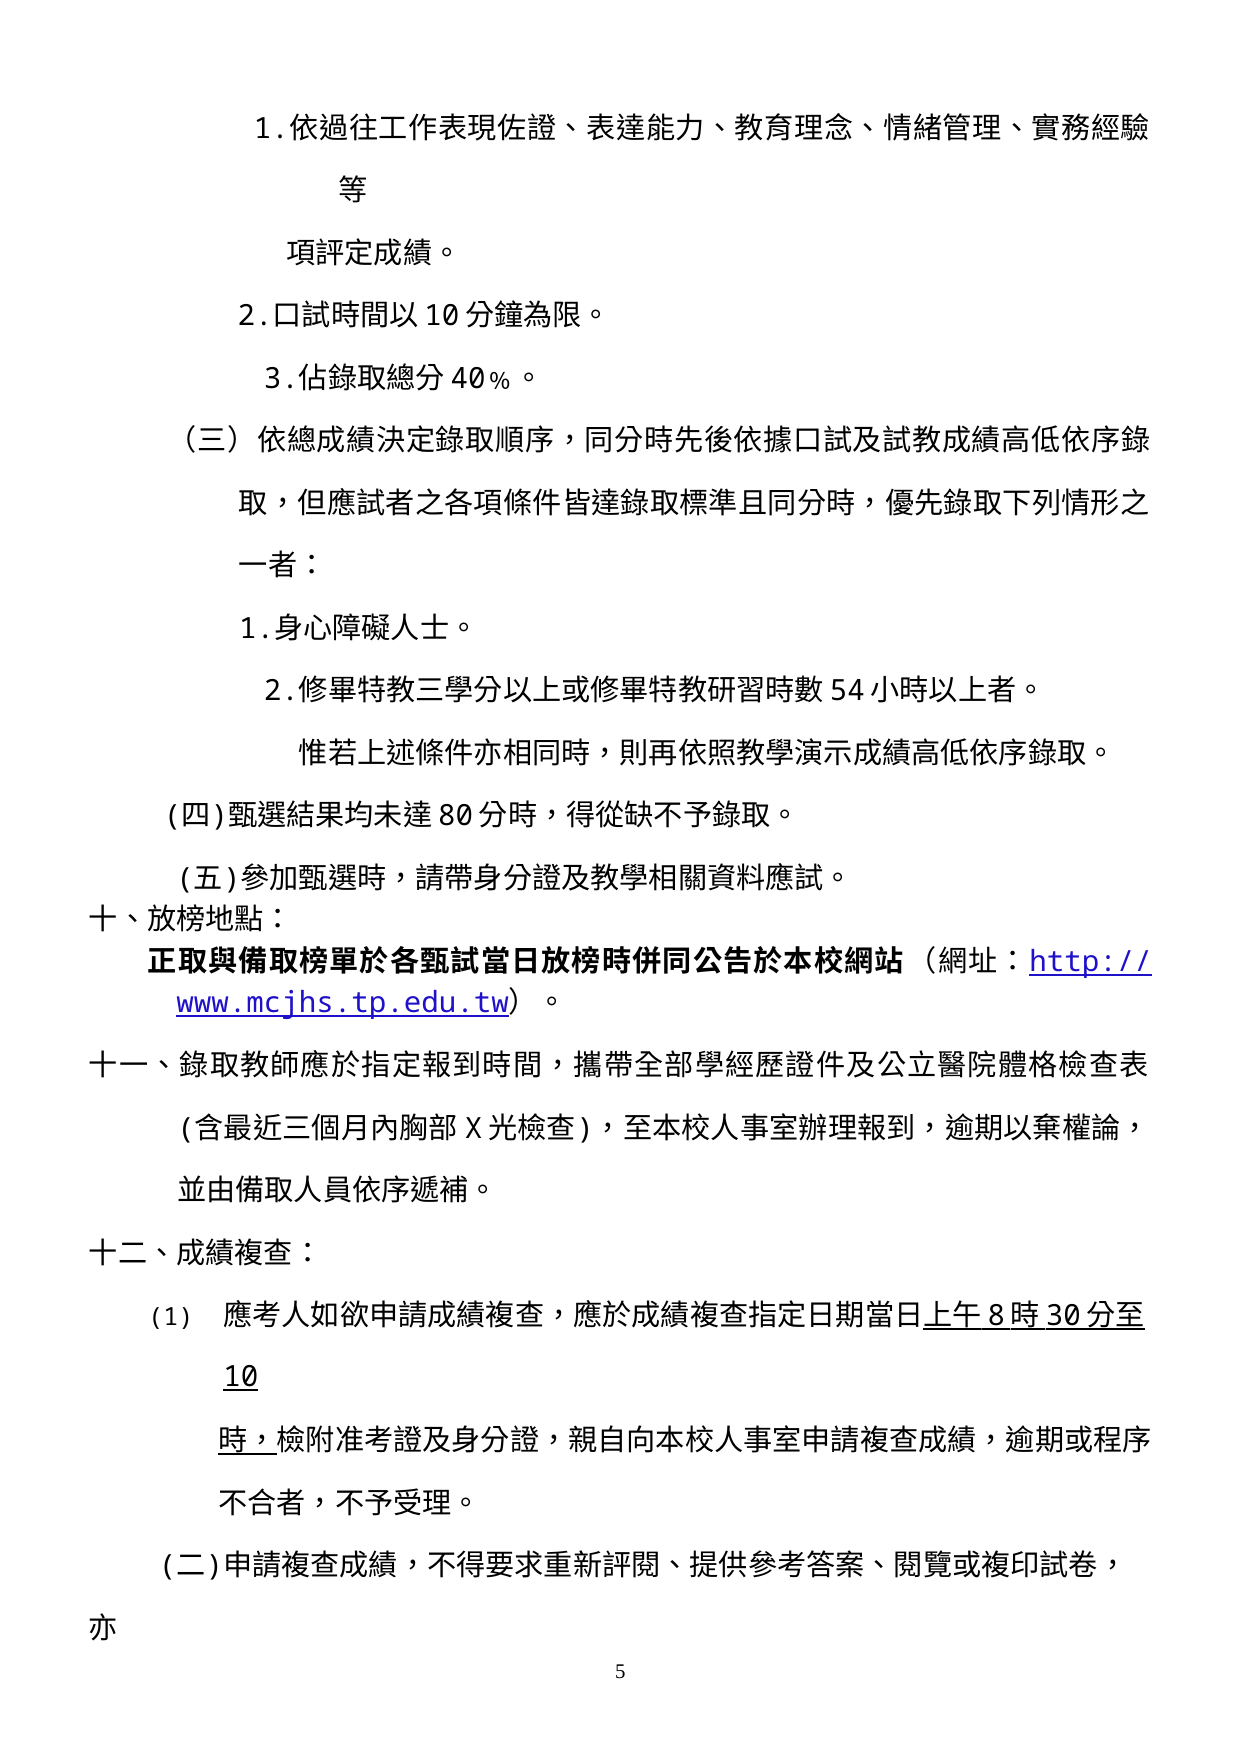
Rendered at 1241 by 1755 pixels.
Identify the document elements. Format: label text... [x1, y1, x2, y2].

text 2.口試時間以10分鐘為限。 [89, 271, 1152, 334]
text (五)參加甄選時，請帶身分證及教學相關資料應試。 [89, 834, 1152, 896]
text 正取與備取榜單於各甄試當日放榜時併同公告於本校網站（網址：http://www.mcjhs.tp.edu.tw）。 [148, 938, 1152, 1021]
text 1.依過往工作表現佐證、表達能力、教育理念、情緒管理、實務經驗等 [164, 84, 1152, 209]
text (四)甄選結果均未達80分時，得從缺不予錄取。 [164, 771, 1152, 834]
text 項評定成績。 [164, 209, 1152, 271]
text （三）依總成績決定錄取順序，同分時先後依據口試及試教成績高低依序錄取，但應試者之各項條件皆達錄取標準且同分時，優先錄取下列情形之一者： [89, 396, 1152, 584]
text (二)申請複查成績，不得要求重新評閱、提供參考答案、閱覽或複印試卷，亦 [89, 1521, 1152, 1646]
text 十一、錄取教師應於指定報到時間，攜帶全部學經歷證件及公立醫院體格檢查表(含最近三個月內胸部X光檢查)，至本校人事室辦理報到，逾期以棄權論，並由備取人員依序遞補。 [89, 1021, 1152, 1209]
text 2.修畢特教三學分以上或修畢特教研習時數54小時以上者。 [89, 646, 1152, 709]
text 十二、成績複查： [89, 1209, 1152, 1271]
text 十、放榜地點： [89, 896, 1152, 938]
text 3.佔錄取總分40﹪。 [89, 334, 1152, 396]
text 時，檢附准考證及身分證，親自向本校人事室申請複查成績，逾期或程序 [148, 1396, 1152, 1459]
text 不合者，不予受理。 [148, 1459, 1152, 1521]
text 1.身心障礙人士。 [204, 584, 1152, 646]
list 應考人如欲申請成績複查，應於成績複查指定日期當日上午8時30分至10 [148, 1271, 1152, 1396]
text 惟若上述條件亦相同時，則再依照教學演示成績高低依序錄取。 [89, 709, 1152, 771]
